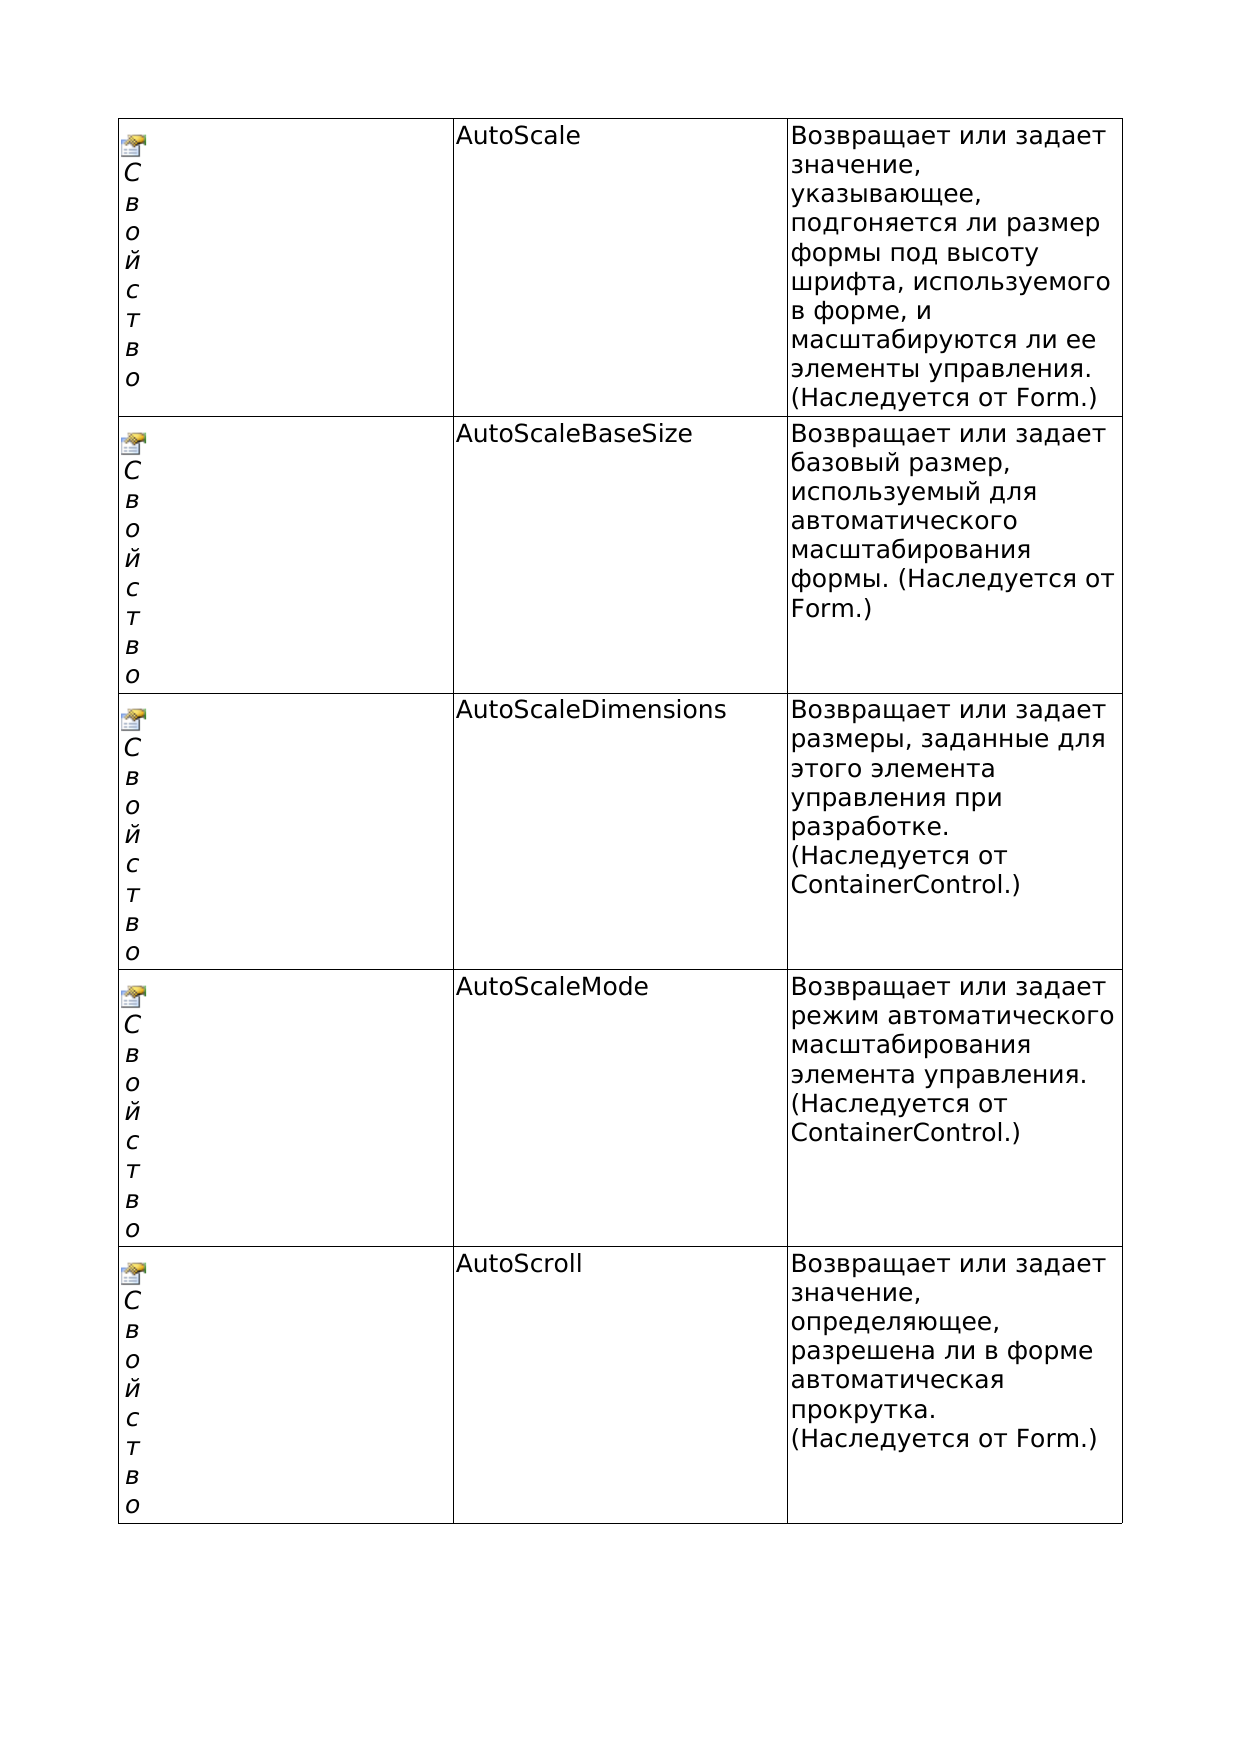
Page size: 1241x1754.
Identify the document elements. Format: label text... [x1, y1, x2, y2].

table_cell Возвращает или задает размеры, заданные для этого элемента управления при разработке. (Наследуется от ContainerControl.) [788, 694, 1122, 969]
table_cell [119, 417, 453, 692]
table_cell Возвращает или задает базовый размер, используемый для автоматического масштабирования формы. (Наследуется от Form.) [788, 417, 1122, 692]
picture [121, 708, 147, 733]
table_cell [119, 119, 453, 416]
table_cell AutoScaleDimensions [454, 694, 787, 969]
table_cell [119, 970, 453, 1246]
table_cell Возвращает или задает режим автоматического масштабирования элемента управления. (Наследуется от ContainerControl.) [788, 970, 1122, 1246]
picture [121, 984, 147, 1010]
picture [121, 133, 147, 159]
table_cell AutoScaleMode [454, 970, 787, 1246]
table_cell Возвращает или задает значение, указывающее, подгоняется ли размер формы под высоту шрифта, используемого в форме, и масштабируются ли ее элементы управления. (Наследуется от Form.) [788, 119, 1122, 416]
table_cell AutoScale [454, 119, 787, 416]
picture [121, 1261, 147, 1287]
table_cell [119, 1247, 453, 1523]
table_cell AutoScroll [454, 1247, 787, 1523]
table_cell [119, 694, 453, 969]
table_cell AutoScaleBaseSize [454, 417, 787, 692]
picture [121, 431, 147, 457]
table_cell Возвращает или задает значение, определяющее, разрешена ли в форме автоматическая прокрутка. (Наследуется от Form.) [788, 1247, 1122, 1523]
